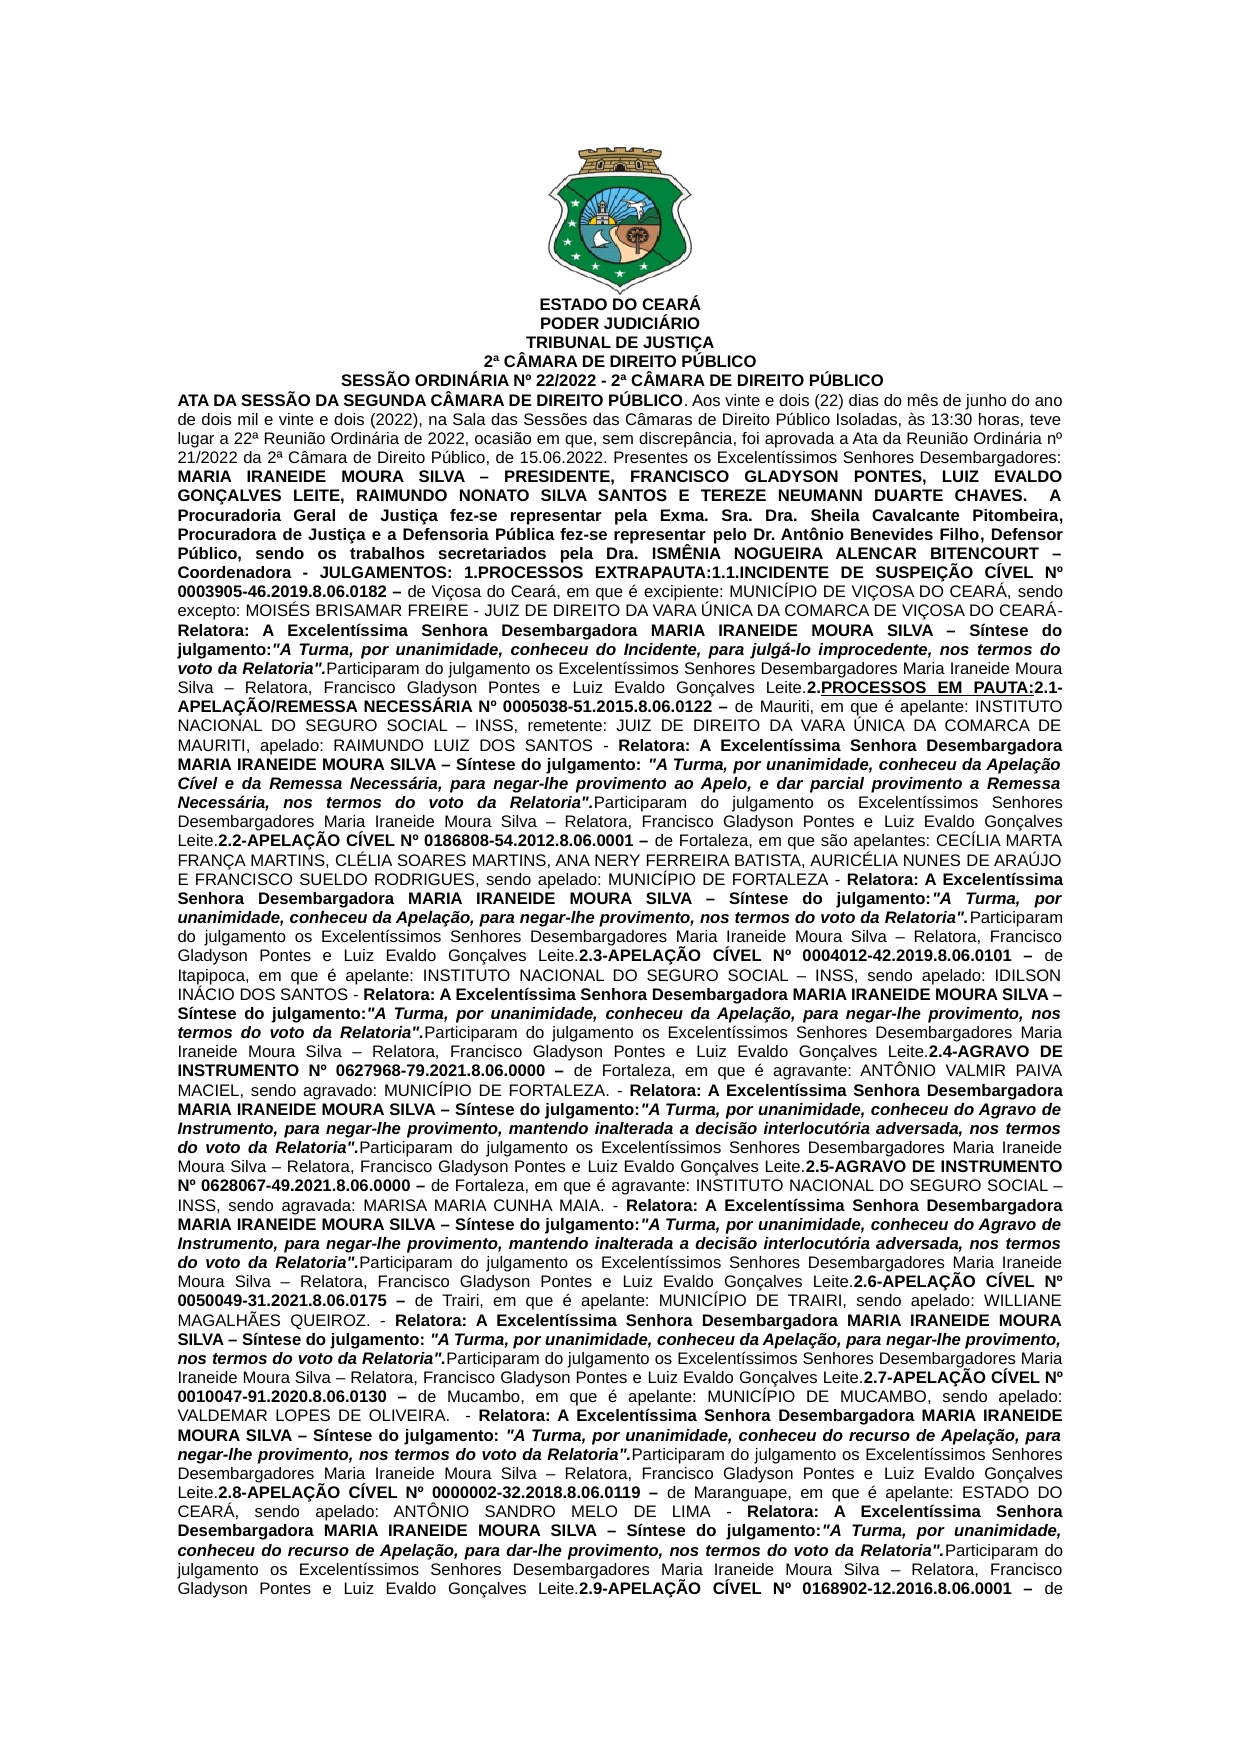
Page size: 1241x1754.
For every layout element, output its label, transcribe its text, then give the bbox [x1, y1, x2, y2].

text ATA DA SESSÃO DA SEGUNDA CÂMARA DE DIREITO PÚBLICO. Aos vinte e dois (22) dias do mês de junho do ano de dois mil e vinte e dois (2022), na Sala das Sessões das Câmaras de Direito Público Isoladas, às 13:30 horas, teve lugar a 22ª Reunião Ordinária de 2022, ocasião em que, sem discrepância, foi aprovada a Ata da Reunião Ordinária nº 21/2022 da 2ª Câmara de Direito Público, de 15.06.2022. Presentes os Excelentíssimos Senhores Desembargadores: MARIA IRANEIDE MOURA SILVA – PRESIDENTE, FRANCISCO GLADYSON PONTES, LUIZ EVALDO GONÇALVES LEITE, RAIMUNDO NONATO SILVA SANTOS E TEREZE NEUMANN DUARTE CHAVES. A Procuradoria Geral de Justiça fez-se representar pela Exma. Sra. Dra. Sheila Cavalcante Pitombeira, Procuradora de Justiça e a Defensoria Pública fez-se representar pelo Dr. Antônio Benevides Filho, Defensor Público, sendo os trabalhos secretariados pela Dra. ISMÊNIA NOGUEIRA ALENCAR BITENCOURT – Coordenadora - JULGAMENTOS: 1.PROCESSOS EXTRAPAUTA:1.1.Incidente de Suspeição Cível nº 0003905-46.2019.8.06.0182 – de Viçosa do Ceará, em que é excipiente: Município de Viçosa do Ceará, sendo excepto: Moisés Brisamar Freire - Juiz de Direito da Vara Única da Comarca de Viçosa do Ceará- Relatora: A Excelentíssima Senhora Desembargadora MARIA IRANEIDE MOURA SILVA – Síntese do julgamento:"A Turma, por unanimidade, conheceu do Incidente, para julgá-lo improcedente, nos termos do voto da Relatoria".Participaram do julgamento os Excelentíssimos Senhores Desembargadores Maria Iraneide Moura Silva – Relatora, Francisco Gladyson Pontes e Luiz Evaldo Gonçalves Leite.2.PROCESSOS EM PAUTA:2.1-APELAÇÃO/REMESSA NECESSÁRIA Nº 0005038-51.2015.8.06.0122 – de Mauriti, em que é apelante: INSTITUTO NACIONAL DO SEGURO SOCIAL – INSS, remetente: JUIZ DE DIREITO DA VARA ÚNICA DA COMARCA DE MAURITI, apelado: RAIMUNDO LUIZ DOS SANTOS - Relatora: A Excelentíssima Senhora Desembargadora MARIA IRANEIDE MOURA SILVA – Síntese do julgamento: "A Turma, por unanimidade, conheceu da Apelação Cível e da Remessa Necessária, para negar-lhe provimento ao Apelo, e dar parcial provimento a Remessa Necessária, nos termos do voto da Relatoria".Participaram do julgamento os Excelentíssimos Senhores Desembargadores Maria Iraneide Moura Silva – Relatora, Francisco Gladyson Pontes e Luiz Evaldo Gonçalves Leite.2.2-APELAÇÃO CÍVEL Nº 0186808-54.2012.8.06.0001 – de Fortaleza, em que são apelantes: CECÍLIA MARTA FRANÇA MARTINS, CLÉLIA SOARES MARTINS, ANA NERY FERREIRA BATISTA, AURICÉLIA NUNES DE ARAÚJO E FRANCISCO SUELDO RODRIGUES, sendo apelado: MUNICÍPIO DE FORTALEZA - Relatora: A Excelentíssima Senhora Desembargadora MARIA IRANEIDE MOURA SILVA – Síntese do julgamento:"A Turma, por unanimidade, conheceu da Apelação, para negar-lhe provimento, nos termos do voto da Relatoria".Participaram do julgamento os Excelentíssimos Senhores Desembargadores Maria Iraneide Moura Silva – Relatora, Francisco Gladyson Pontes e Luiz Evaldo Gonçalves Leite.2.3-APELAÇÃO CÍVEL Nº 0004012-42.2019.8.06.0101 – de Itapipoca, em que é apelante: INSTITUTO NACIONAL DO SEGURO SOCIAL – INSS, sendo apelado: IDILSON INÁCIO DOS SANTOS - Relatora: A Excelentíssima Senhora Desembargadora MARIA IRANEIDE MOURA SILVA – Síntese do julgamento:"A Turma, por unanimidade, conheceu da Apelação, para negar-lhe provimento, nos termos do voto da Relatoria".Participaram do julgamento os Excelentíssimos Senhores Desembargadores Maria Iraneide Moura Silva – Relatora, Francisco Gladyson Pontes e Luiz Evaldo Gonçalves Leite.2.4-AGRAVO DE INSTRUMENTO Nº 0627968-79.2021.8.06.0000 – de Fortaleza, em que é agravante: ANTÔNIO VALMIR PAIVA MACIEL, sendo agravado: MUNICÍPIO DE FORTALEZA. - Relatora: A Excelentíssima Senhora Desembargadora MARIA IRANEIDE MOURA SILVA – Síntese do julgamento:"A Turma, por unanimidade, conheceu do Agravo de Instrumento, para negar-lhe provimento, mantendo inalterada a decisão interlocutória adversada, nos termos do voto da Relatoria".Participaram do julgamento os Excelentíssimos Senhores Desembargadores Maria Iraneide Moura Silva – Relatora, Francisco Gladyson Pontes e Luiz Evaldo Gonçalves Leite.2.5-AGRAVO DE INSTRUMENTO Nº 0628067-49.2021.8.06.0000 – de Fortaleza, em que é agravante: INSTITUTO NACIONAL DO SEGURO SOCIAL – INSS, sendo agravada: MARISA MARIA CUNHA MAIA. - Relatora: A Excelentíssima Senhora Desembargadora MARIA IRANEIDE MOURA SILVA – Síntese do julgamento:"A Turma, por unanimidade, conheceu do Agravo de Instrumento, para negar-lhe provimento, mantendo inalterada a decisão interlocutória adversada, nos termos do voto da Relatoria".Participaram do julgamento os Excelentíssimos Senhores Desembargadores Maria Iraneide Moura Silva – Relatora, Francisco Gladyson Pontes e Luiz Evaldo Gonçalves Leite.2.6-APELAÇÃO CÍVEL Nº 0050049-31.2021.8.06.0175 – de Trairi, em que é apelante: MUNICÍPIO DE TRAIRI, sendo apelado: WILLIANE MAGALHÃES QUEIROZ. - Relatora: A Excelentíssima Senhora Desembargadora MARIA IRANEIDE MOURA SILVA – Síntese do julgamento: "A Turma, por unanimidade, conheceu da Apelação, para negar-lhe provimento, nos termos do voto da Relatoria".Participaram do julgamento os Excelentíssimos Senhores Desembargadores Maria Iraneide Moura Silva – Relatora, Francisco Gladyson Pontes e Luiz Evaldo Gonçalves Leite.2.7-APELAÇÃO CÍVEL Nº 0010047-91.2020.8.06.0130 – de Mucambo, em que é apelante: MUNICÍPIO DE MUCAMBO, sendo apelado: VALDEMAR LOPES DE OLIVEIRA. - Relatora: A Excelentíssima Senhora Desembargadora MARIA IRANEIDE MOURA SILVA – Síntese do julgamento: "A Turma, por unanimidade, conheceu do recurso de Apelação, para negar-lhe provimento, nos termos do voto da Relatoria".Participaram do julgamento os Excelentíssimos Senhores Desembargadores Maria Iraneide Moura Silva – Relatora, Francisco Gladyson Pontes e Luiz Evaldo Gonçalves Leite.2.8-APELAÇÃO CÍVEL Nº 0000002-32.2018.8.06.0119 – de Maranguape, em que é apelante: ESTADO DO CEARÁ, sendo apelado: ANTÔNIO SANDRO MELO DE LIMA - Relatora: A Excelentíssima Senhora Desembargadora MARIA IRANEIDE MOURA SILVA – Síntese do julgamento:"A Turma, por unanimidade, conheceu do recurso de Apelação, para dar-lhe provimento, nos termos do voto da Relatoria".Participaram do julgamento os Excelentíssimos Senhores Desembargadores Maria Iraneide Moura Silva – Relatora, Francisco Gladyson Pontes e Luiz Evaldo Gonçalves Leite.2.9-APELAÇÃO CÍVEL Nº 0168902-12.2016.8.06.0001 – de [177, 390, 1063, 1598]
text PODER JUDICIÁRIO [177, 314, 1063, 333]
text TRIBUNAL DE JUSTIÇA [177, 333, 1063, 352]
text ESTADO DO CEARÁ [177, 294, 1063, 314]
text 2ª CÂMARA DE DIREITO PÚBLICO [177, 352, 1063, 371]
text SESSÃO ORDINÁRIA Nº 22/2022 - 2ª CÂMARA DE DIREITO PÚBLICO [177, 371, 1047, 390]
